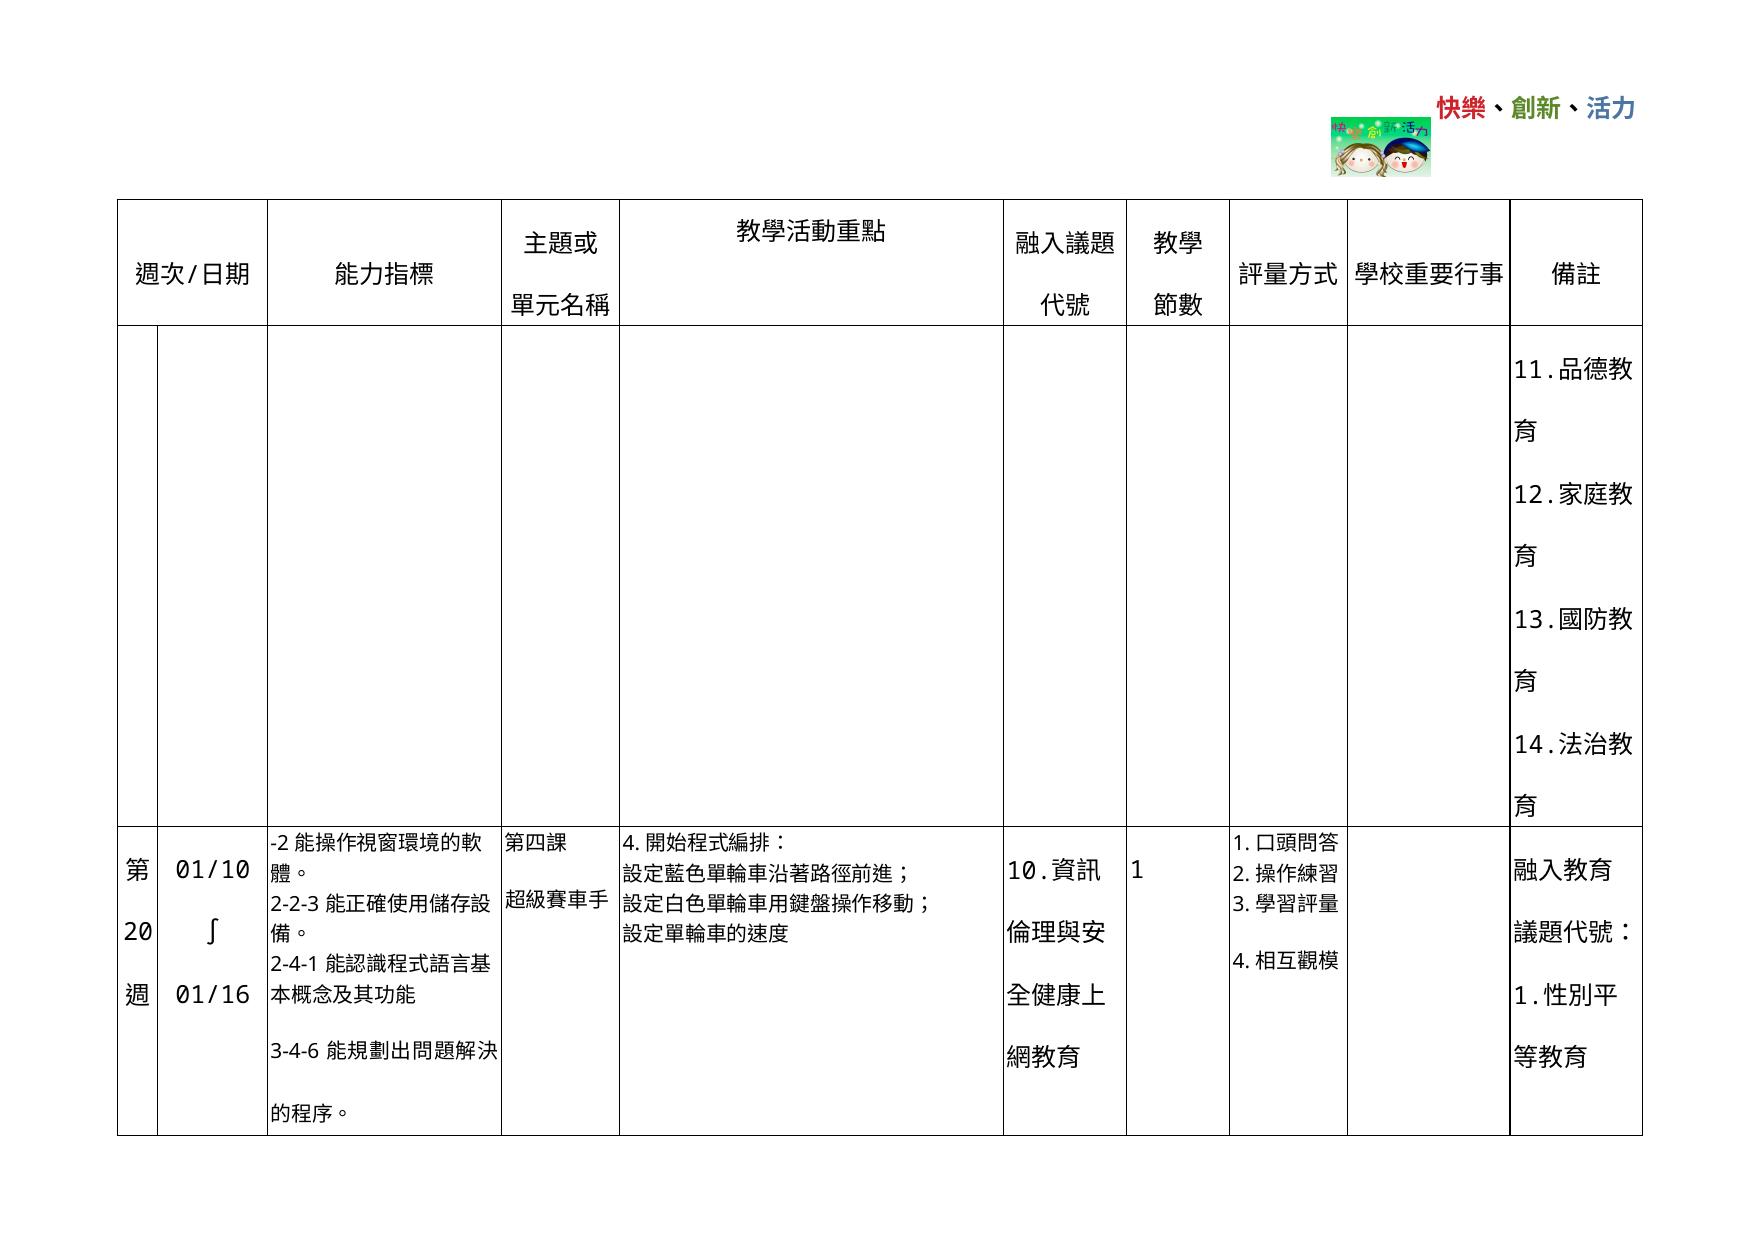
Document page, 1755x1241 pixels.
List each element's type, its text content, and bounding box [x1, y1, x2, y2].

table_cell 1. 口頭問答 2. 操作練習 3. 學習評量 4. 相互觀模 [1230, 827, 1347, 1135]
table_header 主題或 單元名稱 [502, 200, 619, 324]
table_cell [158, 326, 267, 826]
table_header 備註 [1511, 200, 1642, 324]
table_cell 1 [1127, 827, 1229, 1135]
table_cell [1127, 326, 1229, 826]
table_cell 4. 開始程式編排： 設定藍色單輪車沿著路徑前進； 設定白色單輪車用鍵盤操作移動； 設定單輪車的速度 [620, 827, 1003, 1135]
table_cell [502, 326, 619, 826]
table_cell 11.品德教育 12.家庭教育 13.國防教育 14.法治教育 [1511, 326, 1642, 826]
table_cell 第四課 超級賽車手 [502, 827, 619, 1135]
table_cell [1230, 326, 1347, 826]
table_header 學校重要行事 [1348, 200, 1509, 324]
table_cell [1004, 326, 1126, 826]
table_cell 融入教育 議題代號： 1.性別平等教育 2.環境教育 3.資訊教育 4.家政教育 5.人權教育 6.生涯發展教育 7.海洋教育 8.本土語言 9.圖資利用及閱讀教育 10.資訊倫理與安全健康上網教育 11.品德教育 12.家庭教育 13.國防教育 14.法治教育 [1511, 827, 1642, 1135]
table_cell 01/10 ∫ 01/16 [158, 827, 267, 1135]
table_header 教學活動重點 [620, 200, 1003, 324]
table_cell [1348, 326, 1509, 826]
table_header 融入議題 代號 [1004, 200, 1126, 324]
table_header 評量方式 [1230, 200, 1347, 324]
table_header 週次/日期 [118, 200, 267, 324]
table_cell 第 20 週 [118, 827, 157, 1135]
table_cell [268, 326, 501, 826]
table_cell [1348, 827, 1509, 1135]
table_header 教學 節數 [1127, 200, 1229, 324]
table_cell -2 能操作視窗環境的軟體。 2-2-3 能正確使用儲存設備。 2-4-1 能認識程式語言基本概念及其功能 3-4-6 能規劃出問題解決的程序。 [268, 827, 501, 1135]
table_cell [620, 326, 1003, 826]
table_cell 10.資訊倫理與安全健康上網教育 [1004, 827, 1126, 1135]
table_cell [118, 326, 157, 826]
table_header 能力指標 [268, 200, 501, 324]
